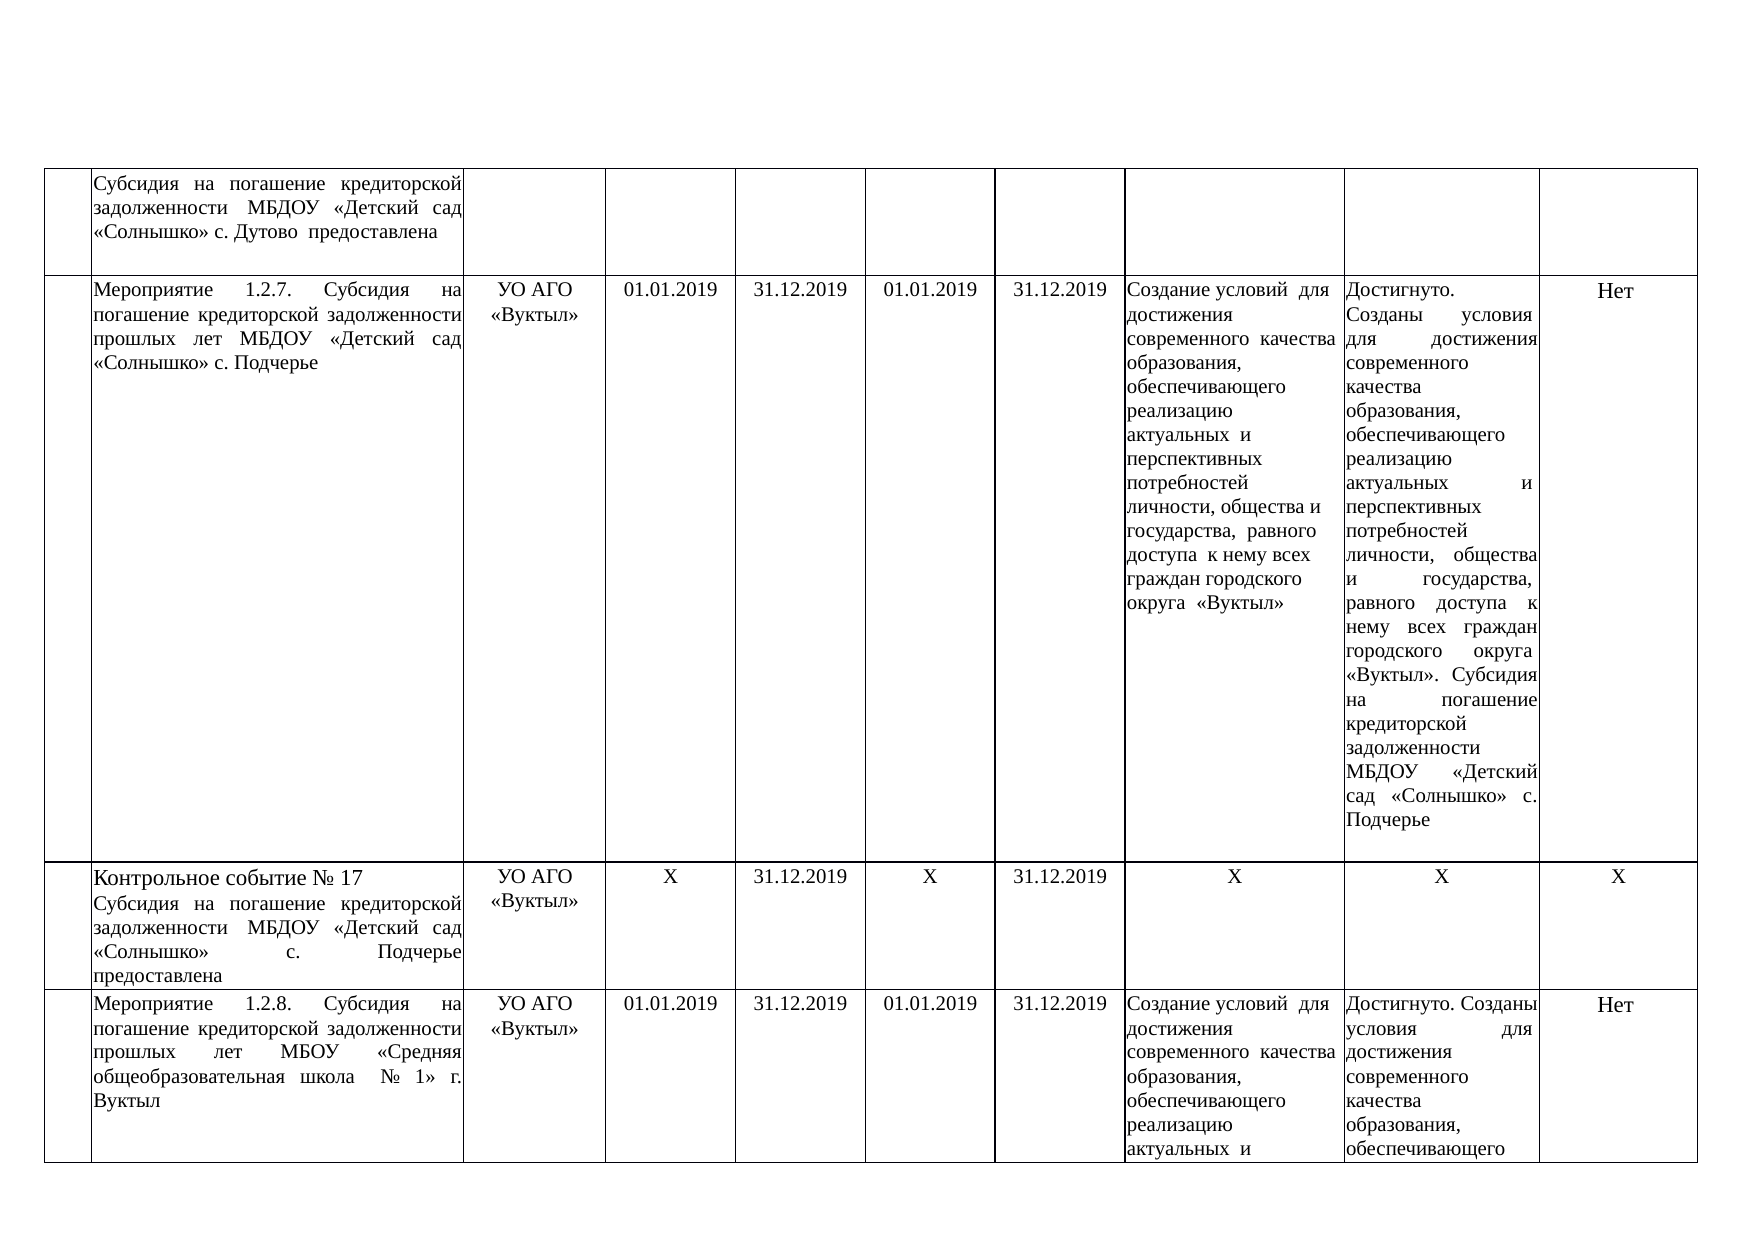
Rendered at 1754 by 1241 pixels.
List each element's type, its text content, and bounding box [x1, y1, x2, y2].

table_cell 01.01.2019 [606, 276, 735, 861]
table_cell Нет [1540, 990, 1697, 1162]
table_cell 01.01.2019 [606, 990, 735, 1162]
table_cell [45, 276, 91, 861]
table_cell [464, 169, 605, 274]
table_cell 01.01.2019 [866, 276, 994, 861]
table_cell 01.01.2019 [866, 990, 994, 1162]
table_cell [45, 990, 91, 1162]
table_cell X [606, 863, 735, 988]
table_cell X [866, 863, 994, 988]
table_cell 31.12.2019 [996, 276, 1124, 861]
table_cell 31.12.2019 [736, 863, 865, 988]
table_cell Х [1540, 863, 1697, 988]
table_cell 31.12.2019 [996, 863, 1124, 988]
table_cell Создание условий для достижения современного качества образования, обеспечивающего реализацию актуальных и перспективных потребностей личности, общества и государства, равного доступа к нему всех граждан городского округа «Вуктыл» [1126, 276, 1344, 861]
table_cell Х [1126, 863, 1344, 988]
table_cell [866, 169, 994, 274]
table_cell [1540, 169, 1697, 274]
table_cell Х [1345, 863, 1539, 988]
table_cell Нет [1540, 276, 1697, 861]
table_cell [1345, 169, 1539, 274]
table_cell 31.12.2019 [996, 990, 1124, 1162]
table_cell Достигнуто. Созданы условия для достижения современного качества образования, обеспечивающего [1345, 990, 1539, 1162]
table_cell [45, 169, 91, 274]
table_cell УО АГО «Вуктыл» [464, 863, 605, 988]
table_cell [606, 169, 735, 274]
table_cell Субсидия на погашение кредиторской задолженности МБДОУ «Детский сад «Солнышко» с. Дутово предоставлена [92, 169, 463, 274]
table_cell 31.12.2019 [736, 990, 865, 1162]
table_cell Мероприятие 1.2.7. Субсидия на погашение кредиторской задолженности прошлых лет МБДОУ «Детский сад «Солнышко» с. Подчерье [92, 276, 463, 861]
table_cell [45, 863, 91, 988]
table_cell Контрольное событие № 17 Субсидия на погашение кредиторской задолженности МБДОУ «Детский сад «Солнышко» с. Подчерье предоставлена [92, 863, 463, 988]
table_cell 31.12.2019 [736, 276, 865, 861]
table_cell [996, 169, 1124, 274]
table_cell УО АГО «Вуктыл» [464, 990, 605, 1162]
table_cell Достигнуто. Созданы условия для достижения современного качества образования, обеспечивающего реализацию актуальных и перспективных потребностей личности, общества и государства, равного доступа к нему всех граждан городского округа «Вуктыл». Субсидия на погашение кредиторской задолженности МБДОУ «Детский сад «Солнышко» с. Подчерье [1345, 276, 1539, 861]
table_cell [736, 169, 865, 274]
table_cell Создание условий для достижения современного качества образования, обеспечивающего реализацию актуальных и [1126, 990, 1344, 1162]
table_cell УО АГО «Вуктыл» [464, 276, 605, 861]
table_cell Мероприятие 1.2.8. Субсидия на погашение кредиторской задолженности прошлых лет МБОУ «Средняя общеобразовательная школа № 1» г. Вуктыл [92, 990, 463, 1162]
table_cell [1126, 169, 1344, 274]
